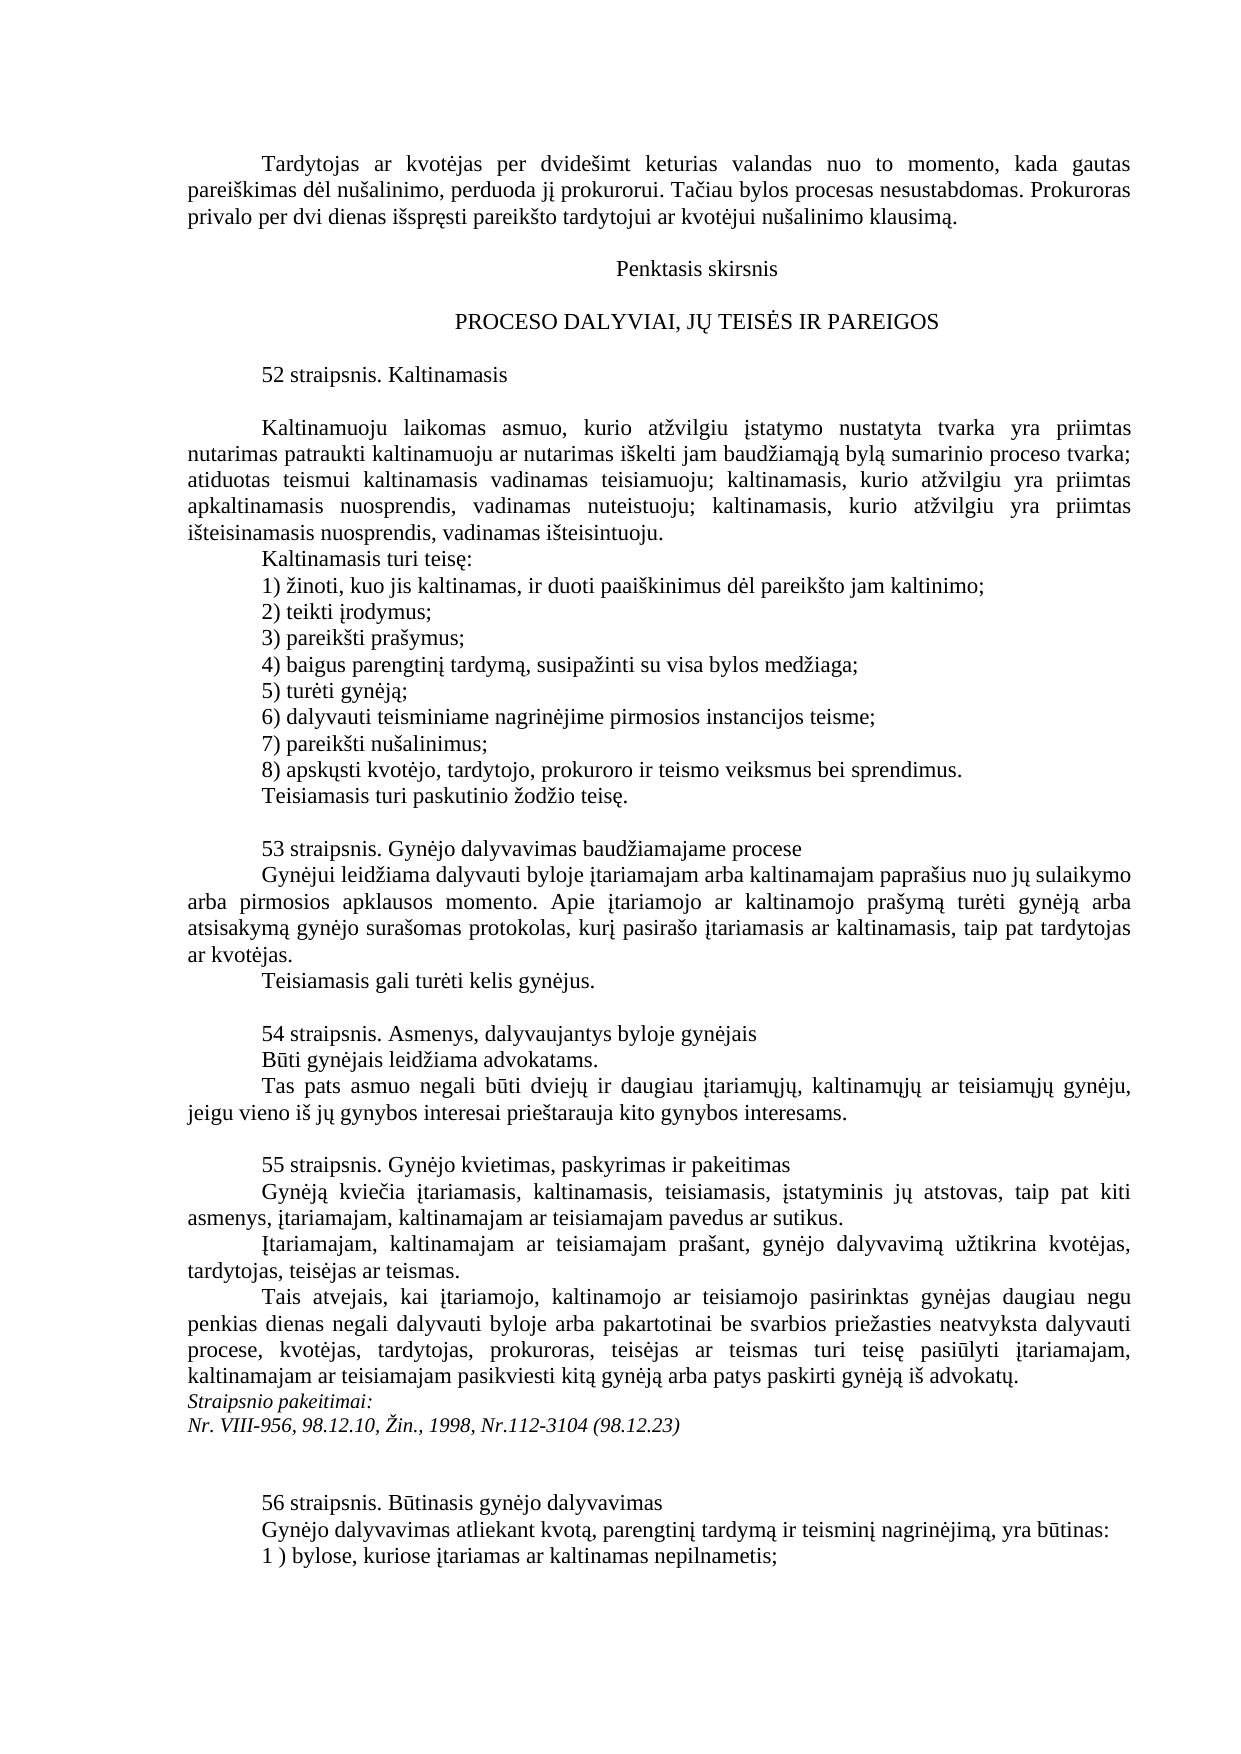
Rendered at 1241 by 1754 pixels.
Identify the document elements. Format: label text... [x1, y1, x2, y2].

text PROCESO DALYVIAI, JŲ TEISĖS IR PAREIGOS [187, 308, 1132, 334]
text 52 straipsnis. Kaltinamasis [204, 361, 1132, 387]
text 1 ) bylose, kuriose įtariamas ar kaltinamas nepilnametis; [187, 1542, 1132, 1568]
text Įtariamajam, kaltinamajam ar teisiamajam prašant, gynėjo dalyvavimą užtikrina kvotėjas, tardytojas, teisėjas ar teismas. [187, 1231, 1132, 1283]
text 7) pareikšti nušalinimus; [209, 730, 1132, 756]
text Būti gynėjais leidžiama advokatams. [206, 1046, 1132, 1072]
text Tais atvejais, kai įtariamojo, kaltinamojo ar teisiamojo pasirinktas gynėjas daugiau negu penkias dienas negali dalyvauti byloje arba pakartotinai be svarbios priežasties neatvyksta dalyvauti procese, kvotėjas, tardytojas, prokuroras, teisėjas ar teismas turi teisę pasiūlyti įtariamajam, kaltinamajam ar teisiamajam pasikviesti kitą gynėją arba patys paskirti gynėją iš advokatų. [187, 1283, 1132, 1389]
text Kaltinamasis turi teisę: [207, 545, 1132, 572]
text Gynėją kviečia įtariamasis, kaltinamasis, teisiamasis, įstatyminis jų atstovas, taip pat kiti asmenys, įtariamajam, kaltinamajam ar teisiamajam pavedus ar sutikus. [187, 1178, 1132, 1231]
text 5) turėti gynėją; [208, 677, 1132, 703]
text Tas pats asmuo negali būti dviejų ir daugiau įtariamųjų, kaltinamųjų ar teisiamųjų gynėju, jeigu vieno iš jų gynybos interesai prieštarauja kito gynybos interesams. [187, 1072, 1132, 1125]
text Gynėjo dalyvavimas atliekant kvotą, parengtinį tardymą ir teisminį nagrinėjimą, yra būtinas: [187, 1516, 1132, 1542]
text Teisiamasis turi paskutinio žodžio teisę. [209, 782, 1132, 809]
text 55 straipsnis. Gynėjo kvietimas, paskyrimas ir pakeitimas [261, 1151, 1132, 1178]
text 3) pareikšti prašymus; [208, 624, 1132, 651]
text 1) žinoti, kuo jis kaltinamas, ir duoti paaiškinimus dėl pareikšto jam kaltinimo; [187, 572, 1132, 598]
text Straipsnio pakeitimai: [187, 1389, 1132, 1413]
text 2) teikti įrodymus; [207, 598, 1132, 624]
text 54 straipsnis. Asmenys, dalyvaujantys byloje gynėjais [206, 1020, 1132, 1046]
text 56 straipsnis. Būtinasis gynėjo dalyvavimas [218, 1489, 1132, 1516]
text Nr. VIII-956, 98.12.10, Žin., 1998, Nr.112-3104 (98.12.23) [187, 1413, 1132, 1437]
text 53 straipsnis. Gynėjo dalyvavimas baudžiamajame procese [261, 835, 1132, 862]
text Kaltinamuoju laikomas asmuo, kurio atžvilgiu įstatymo nustatyta tvarka yra priimtas nutarimas patraukti kaltinamuoju ar nutarimas iškelti jam baudžiamąją bylą sumarinio proceso tvarka; atiduotas teismui kaltinamasis vadinamas teisiamuoju; kaltinamasis, kurio atžvilgiu yra priimtas apkaltinamasis nuosprendis, vadinamas nuteistuoju; kaltinamasis, kurio atžvilgiu yra priimtas išteisinamasis nuosprendis, vadinamas išteisintuoju. [187, 413, 1132, 545]
text Gynėjui leidžiama dalyvauti byloje įtariamajam arba kaltinamajam paprašius nuo jų sulaikymo arba pirmosios apklausos momento. Apie įtariamojo ar kaltinamojo prašymą turėti gynėją arba atsisakymą gynėjo surašomas protokolas, kurį pasirašo įtariamasis ar kaltinamasis, taip pat tardytojas ar kvotėjas. [187, 862, 1132, 967]
text 8) apskųsti kvotėjo, tardytojo, prokuroro ir teismo veiksmus bei sprendimus. [187, 756, 1132, 782]
text Teisiamasis gali turėti kelis gynėjus. [206, 967, 1132, 993]
text Tardytojas ar kvotėjas per dvidešimt keturias valandas nuo to momento, kada gautas pareiškimas dėl nušalinimo, perduoda jį prokurorui. Tačiau bylos procesas nesustabdomas. Prokuroras privalo per dvi dienas išspręsti pareikšto tardytojui ar kvotėjui nušalinimo klausimą. [187, 150, 1132, 229]
text Penktasis skirsnis [187, 255, 1132, 282]
text 4) baigus parengtinį tardymą, susipažinti su visa bylos medžiaga; [187, 651, 1132, 677]
text 6) dalyvauti teisminiame nagrinėjime pirmosios instancijos teisme; [187, 703, 1132, 730]
